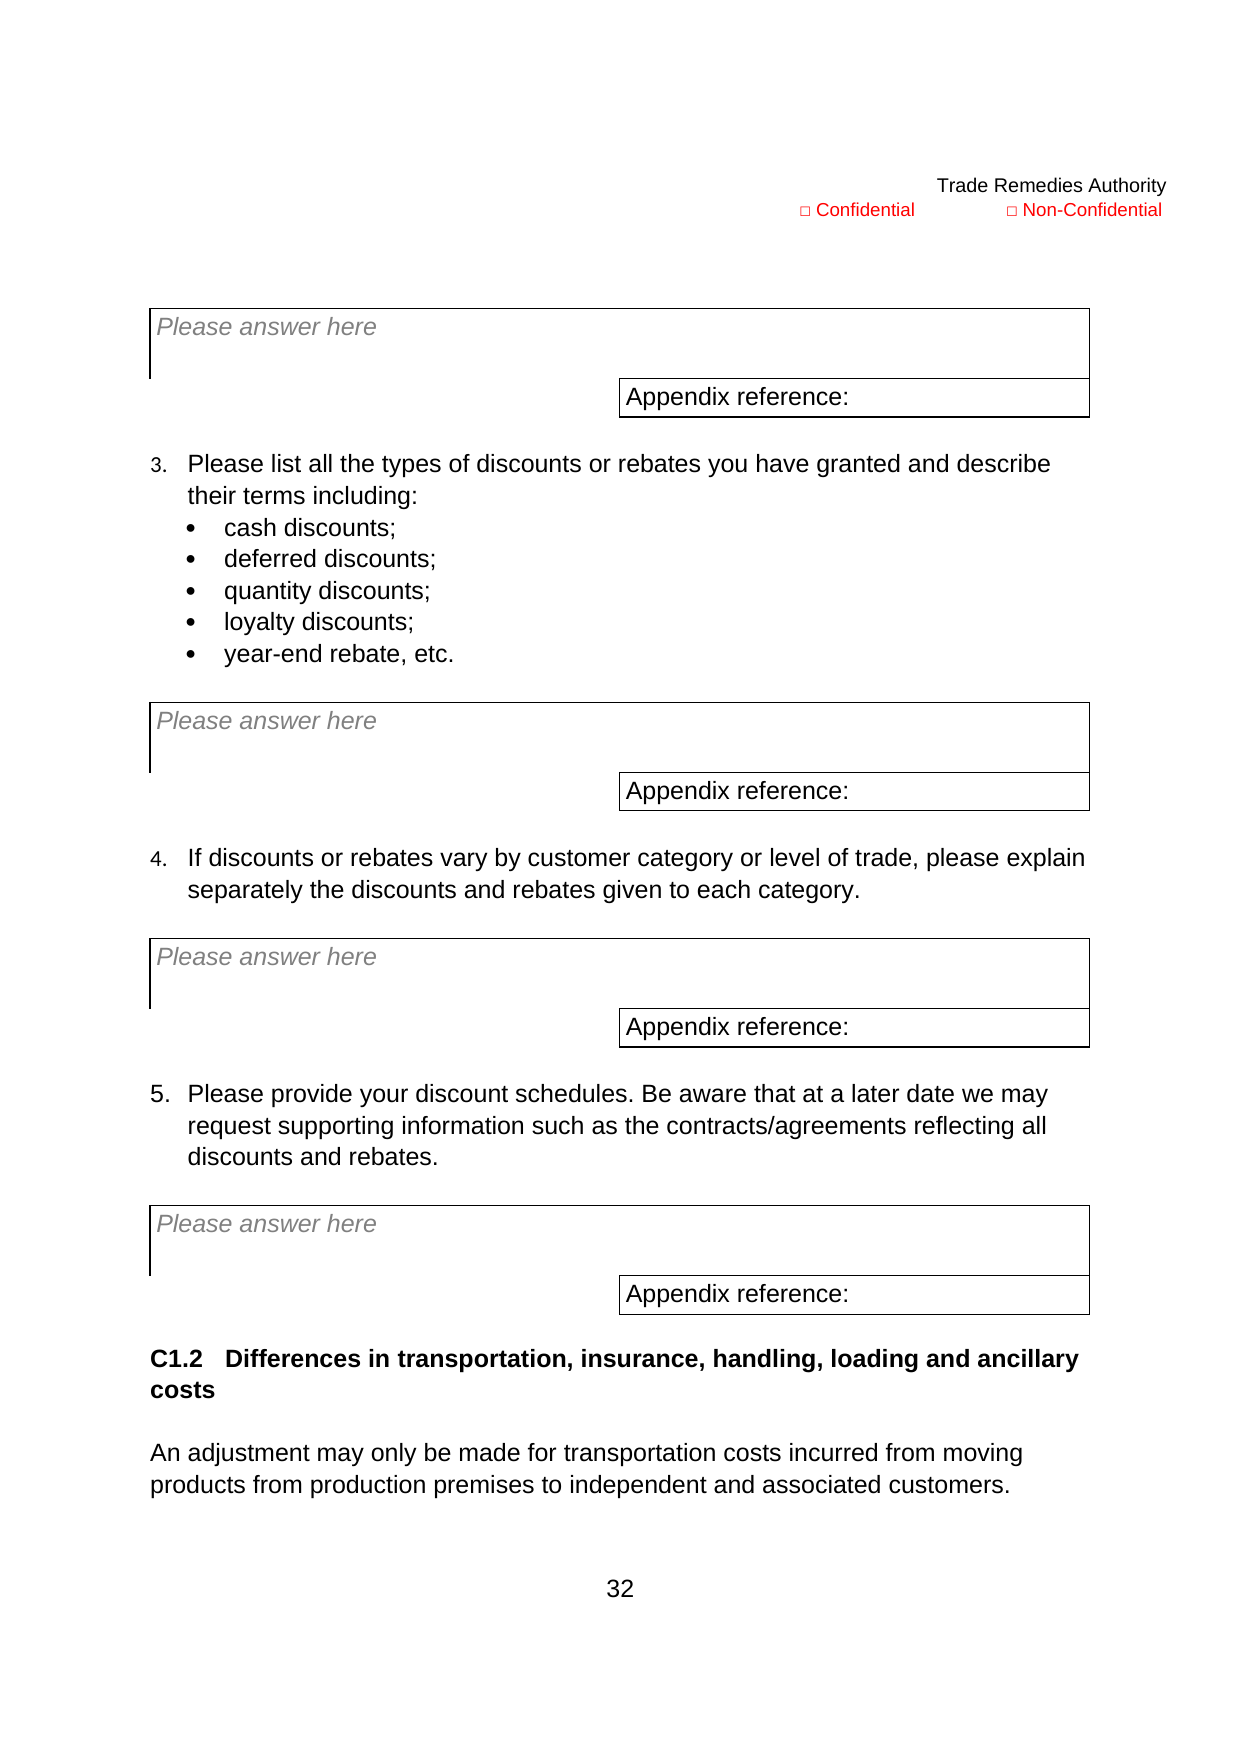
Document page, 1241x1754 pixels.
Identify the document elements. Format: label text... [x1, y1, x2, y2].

table_cell Appendix reference: [620, 1009, 1089, 1046]
list Please list all the types of discounts or rebates you have granted and describe their terms including: [150, 449, 1090, 510]
table_header Please answer here [151, 703, 1089, 772]
list Please provide your discount schedules. Be aware that at a later date we may request supporting information such as the contracts/agreements reflecting all discounts and rebates. [150, 1079, 1090, 1171]
list cash discounts; [187, 512, 1090, 541]
list loyalty discounts; [187, 607, 1090, 636]
list deferred discounts; [187, 544, 1090, 573]
text An adjustment may only be made for transportation costs incurred from moving products from production premises to independent and associated customers. [150, 1438, 1090, 1499]
table_cell [150, 773, 619, 810]
list year-end rebate, etc. [187, 639, 1090, 667]
table_header Please answer here [151, 939, 1089, 1008]
table_cell [150, 379, 619, 416]
table_cell Appendix reference: [620, 1276, 1089, 1314]
table_cell Appendix reference: [620, 379, 1089, 416]
list quantity discounts; [187, 576, 1090, 604]
table_header Please answer here [151, 309, 1089, 378]
table_cell [150, 1009, 619, 1046]
table_header Please answer here [151, 1206, 1089, 1275]
table_cell [150, 1276, 619, 1314]
subtitle C1.2 Differences in transportation, insurance, handling, loading and ancillary costs [150, 1344, 1090, 1404]
list If discounts or rebates vary by customer category or level of trade, please explain separately the discounts and rebates given to each category. [150, 843, 1090, 904]
table_cell Appendix reference: [620, 773, 1089, 810]
